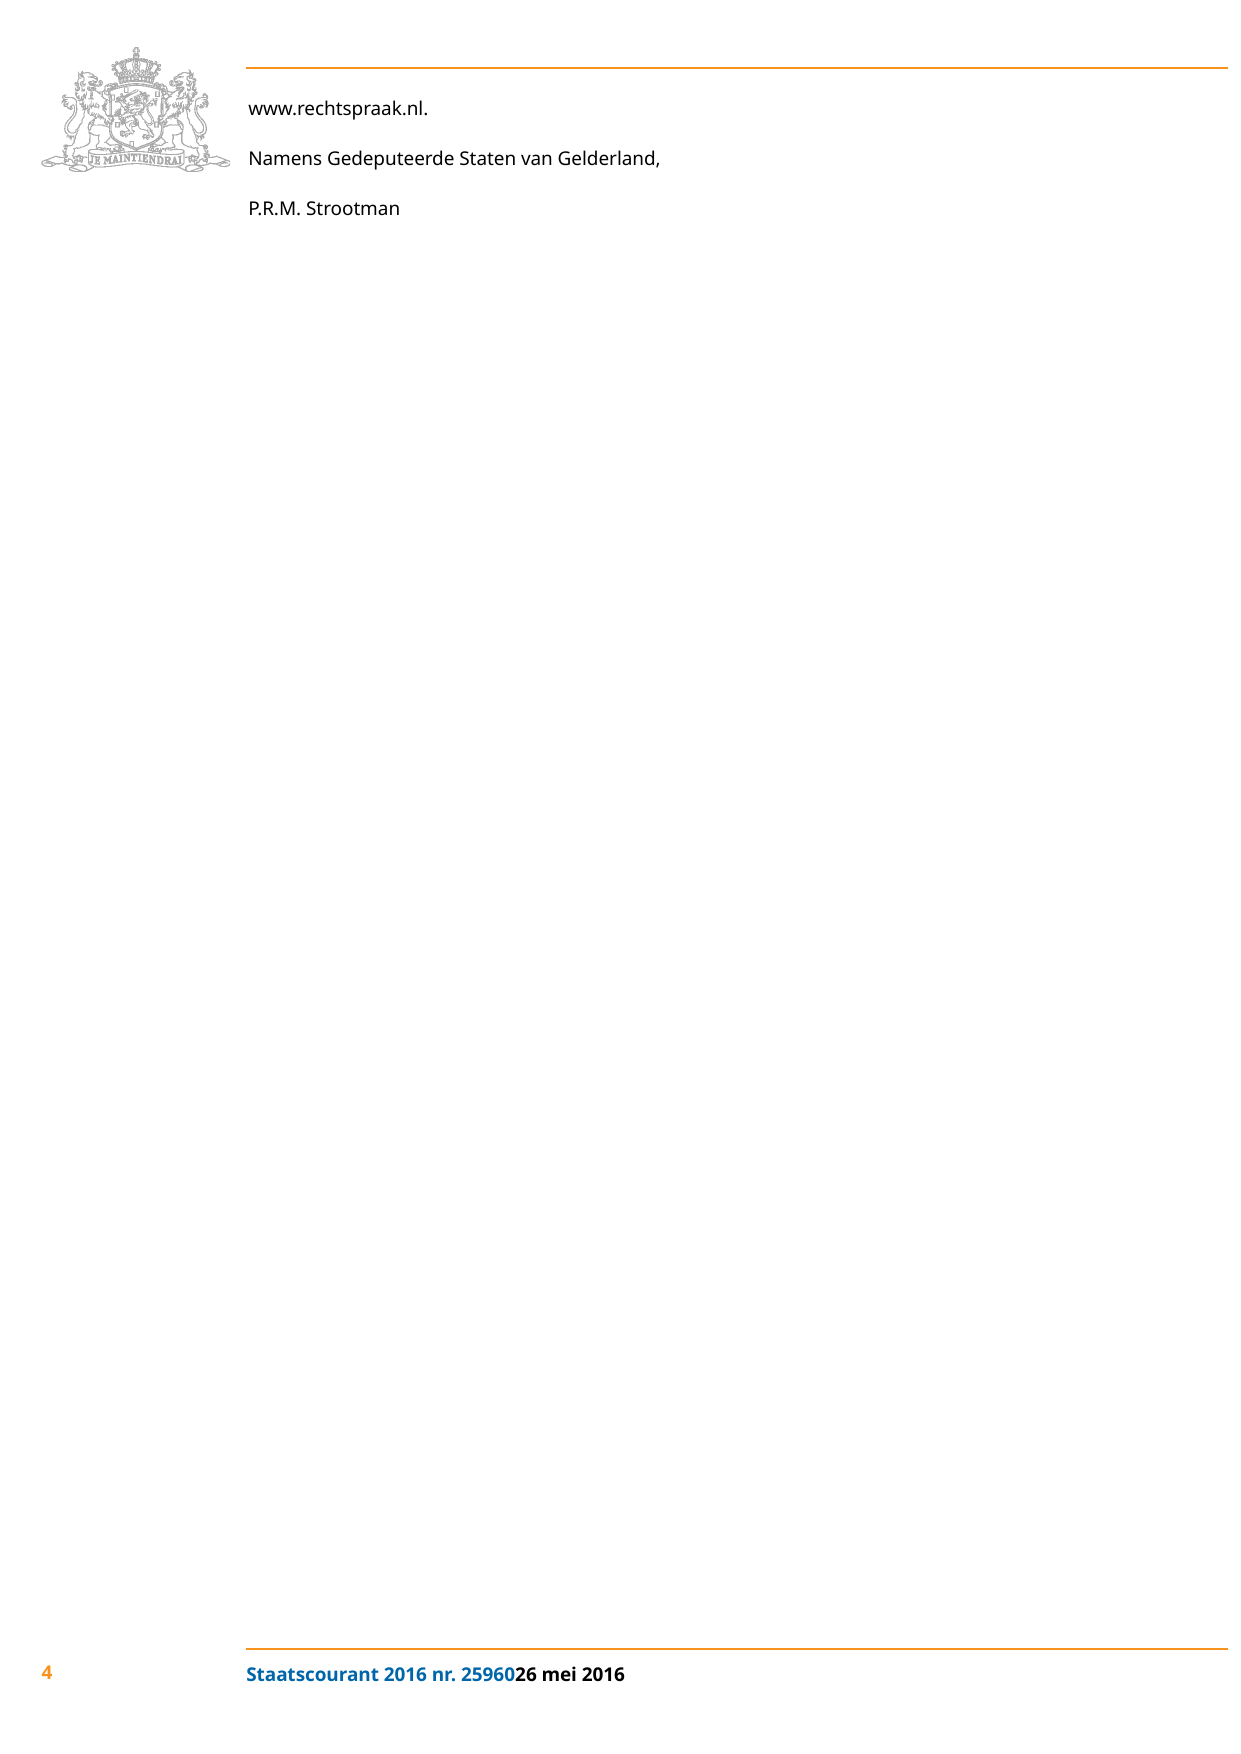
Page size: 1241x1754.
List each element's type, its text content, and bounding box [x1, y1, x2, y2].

text Namens Gedeputeerde Staten van Gelderland, [248, 145, 1152, 171]
picture [41, 47, 231, 172]
text P.R.M. Strootman [248, 196, 1152, 221]
text www.rechtspraak.nl. [248, 95, 1152, 121]
